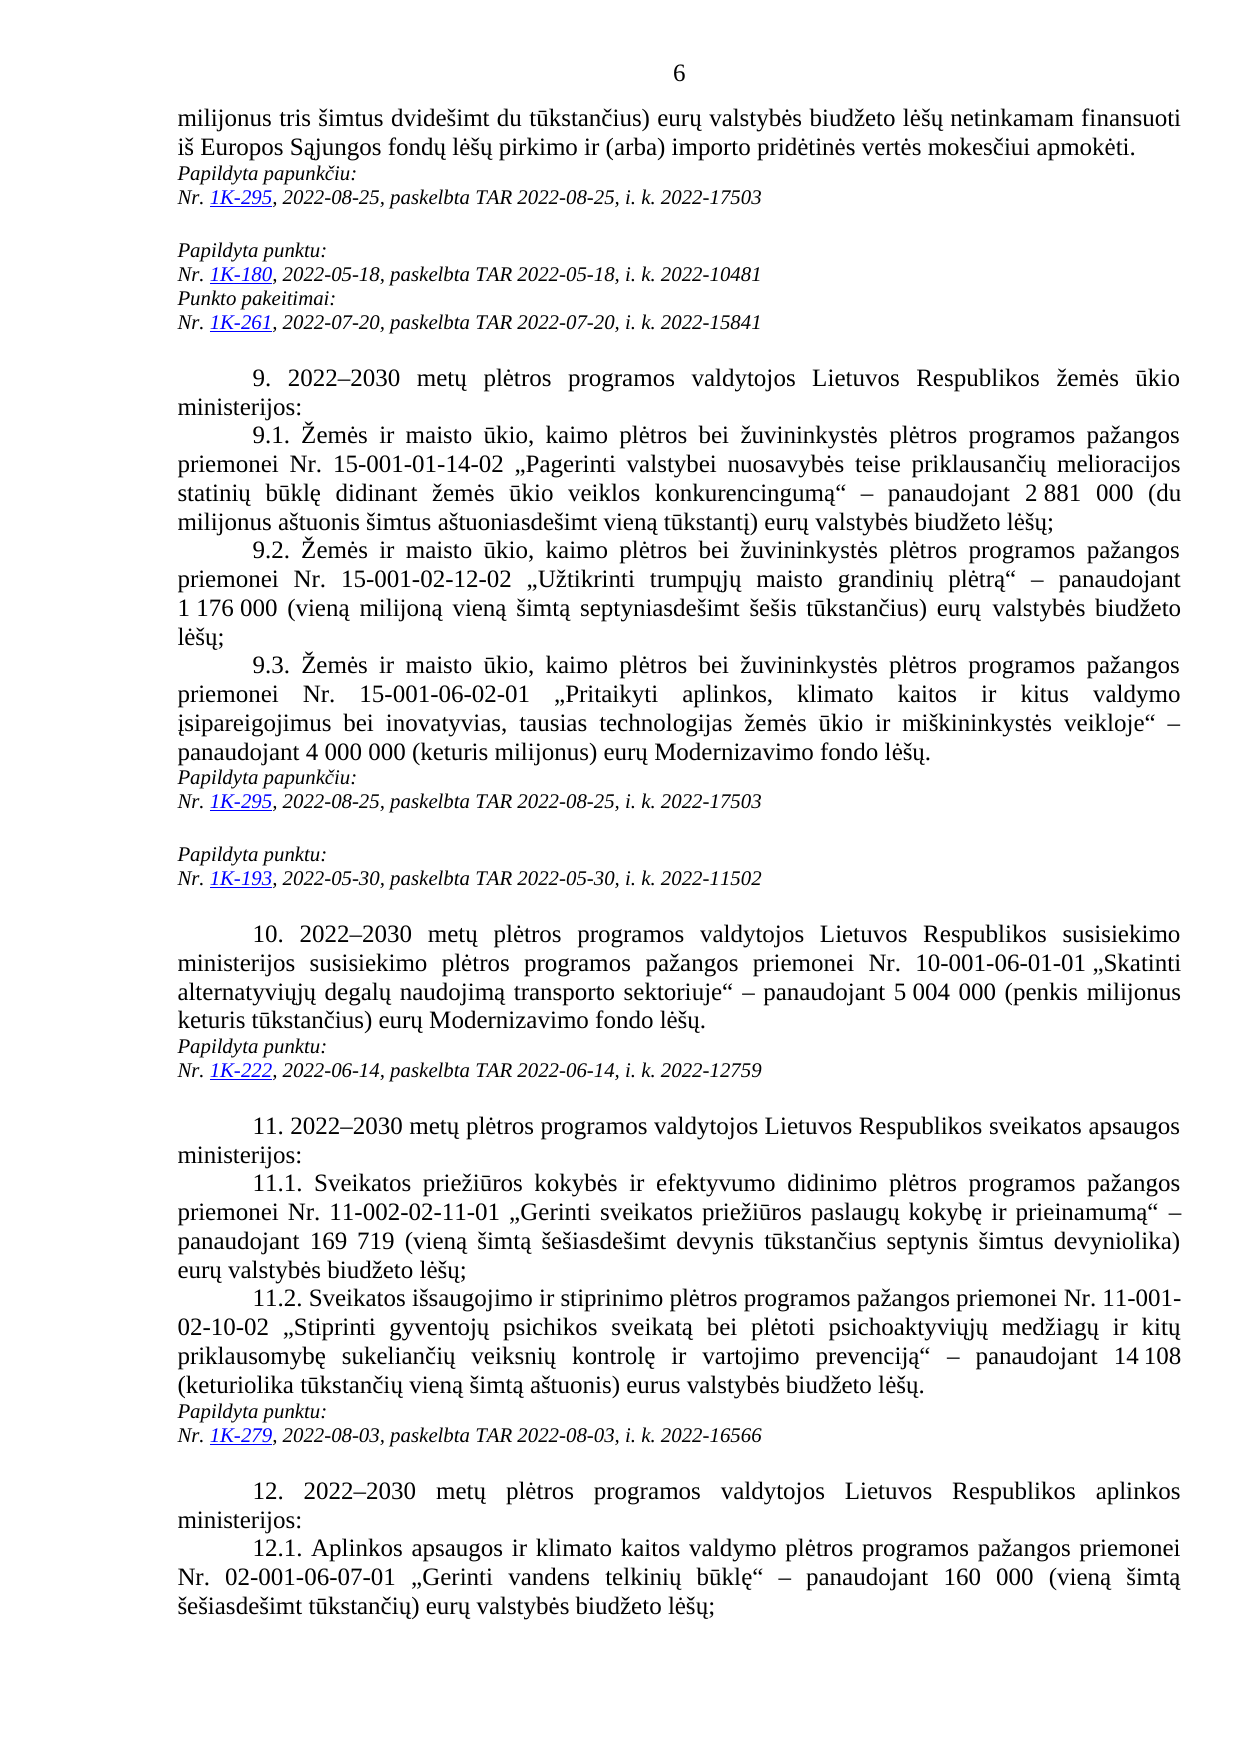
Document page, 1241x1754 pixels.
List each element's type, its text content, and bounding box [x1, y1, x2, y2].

text Papildyta punktu: [177, 842, 1181, 866]
text 9.2. Žemės ir maisto ūkio, kaimo plėtros bei žuvininkystės plėtros programos pažangos priemonei Nr. 15-001-02-12-02 „Užtikrinti trumpųjų maisto grandinių plėtrą“ – panaudojant 1 176 000 (vieną milijoną vieną šimtą septyniasdešimt šešis tūkstančius) eurų valstybės biudžeto lėšų; [177, 535, 1181, 650]
text Nr. 1K-261, 2022-07-20, paskelbta TAR 2022-07-20, i. k. 2022-15841 [177, 310, 1181, 334]
text Papildyta punktu: [177, 1034, 1181, 1058]
text Nr. 1K-295, 2022-08-25, paskelbta TAR 2022-08-25, i. k. 2022-17503 [177, 789, 1181, 813]
text Nr. 1K-279, 2022-08-03, paskelbta TAR 2022-08-03, i. k. 2022-16566 [177, 1423, 1181, 1447]
text 12. 2022–2030 metų plėtros programos valdytojos Lietuvos Respublikos aplinkos ministerijos: [177, 1476, 1181, 1533]
text milijonus tris šimtus dvidešimt du tūkstančius) eurų valstybės biudžeto lėšų netinkamam finansuoti iš Europos Sąjungos fondų lėšų pirkimo ir (arba) importo pridėtinės vertės mokesčiui apmokėti. [177, 103, 1181, 161]
text 10. 2022–2030 metų plėtros programos valdytojos Lietuvos Respublikos susisiekimo ministerijos susisiekimo plėtros programos pažangos priemonei Nr. 10-001-06-01-01 „Skatinti alternatyviųjų degalų naudojimą transporto sektoriuje“ – panaudojant 5 004 000 (penkis milijonus keturis tūkstančius) eurų Modernizavimo fondo lėšų. [177, 919, 1181, 1034]
text 12.1. Aplinkos apsaugos ir klimato kaitos valdymo plėtros programos pažangos priemonei Nr. 02-001-06-07-01 „Gerinti vandens telkinių būklę“ – panaudojant 160 000 (vieną šimtą šešiasdešimt tūkstančių) eurų valstybės biudžeto lėšų; [177, 1533, 1181, 1620]
text 9.1. Žemės ir maisto ūkio, kaimo plėtros bei žuvininkystės plėtros programos pažangos priemonei Nr. 15-001-01-14-02 „Pagerinti valstybei nuosavybės teise priklausančių melioracijos statinių būklę didinant žemės ūkio veiklos konkurencingumą“ – panaudojant 2 881 000 (du milijonus aštuonis šimtus aštuoniasdešimt vieną tūkstantį) eurų valstybės biudžeto lėšų; [177, 420, 1181, 535]
text Papildyta papunkčiu: [177, 765, 1181, 789]
text 11. 2022–2030 metų plėtros programos valdytojos Lietuvos Respublikos sveikatos apsaugos ministerijos: [177, 1111, 1181, 1168]
text Papildyta papunkčiu: [177, 161, 1181, 185]
text 11.2. Sveikatos išsaugojimo ir stiprinimo plėtros programos pažangos priemonei Nr. 11-001-02-10-02 „Stiprinti gyventojų psichikos sveikatą bei plėtoti psichoaktyviųjų medžiagų ir kitų priklausomybę sukeliančių veiksnių kontrolę ir vartojimo prevenciją“ – panaudojant 14 108 (keturiolika tūkstančių vieną šimtą aštuonis) eurus valstybės biudžeto lėšų. [177, 1283, 1181, 1399]
text Nr. 1K-180, 2022-05-18, paskelbta TAR 2022-05-18, i. k. 2022-10481 [177, 262, 1181, 286]
text 9.3. Žemės ir maisto ūkio, kaimo plėtros bei žuvininkystės plėtros programos pažangos priemonei Nr. 15-001-06-02-01 „Pritaikyti aplinkos, klimato kaitos ir kitus valdymo įsipareigojimus bei inovatyvias, tausias technologijas žemės ūkio ir miškininkystės veikloje“ – panaudojant 4 000 000 (keturis milijonus) eurų Modernizavimo fondo lėšų. [177, 650, 1181, 765]
text Papildyta punktu: [177, 1399, 1181, 1423]
text 11.1. Sveikatos priežiūros kokybės ir efektyvumo didinimo plėtros programos pažangos priemonei Nr. 11-002-02-11-01 „Gerinti sveikatos priežiūros paslaugų kokybę ir prieinamumą“ – panaudojant 169 719 (vieną šimtą šešiasdešimt devynis tūkstančius septynis šimtus devyniolika) eurų valstybės biudžeto lėšų; [177, 1168, 1181, 1283]
text Nr. 1K-222, 2022-06-14, paskelbta TAR 2022-06-14, i. k. 2022-12759 [177, 1058, 1181, 1082]
text 9. 2022–2030 metų plėtros programos valdytojos Lietuvos Respublikos žemės ūkio ministerijos: [177, 363, 1181, 420]
text Punkto pakeitimai: [177, 286, 1181, 310]
text Nr. 1K-295, 2022-08-25, paskelbta TAR 2022-08-25, i. k. 2022-17503 [177, 185, 1181, 209]
text Papildyta punktu: [177, 238, 1181, 262]
text Nr. 1K-193, 2022-05-30, paskelbta TAR 2022-05-30, i. k. 2022-11502 [177, 866, 1181, 890]
